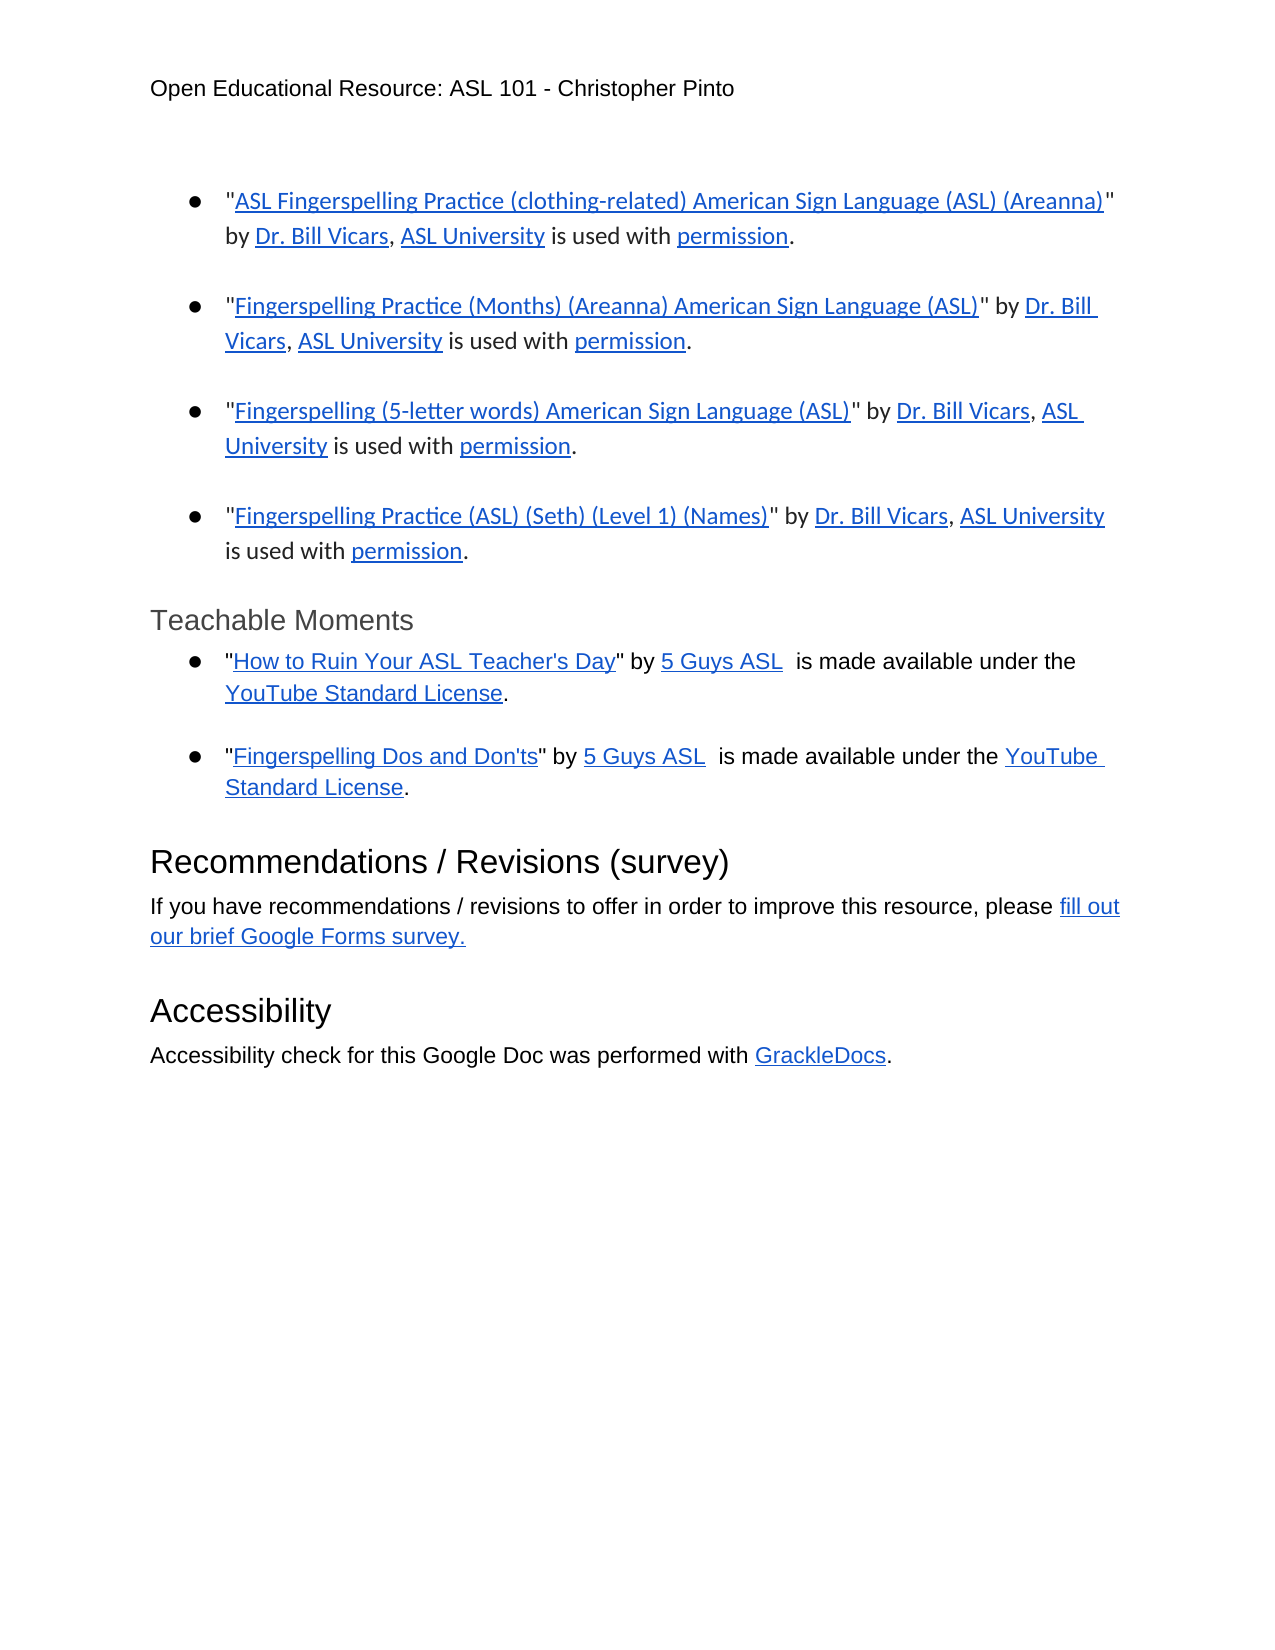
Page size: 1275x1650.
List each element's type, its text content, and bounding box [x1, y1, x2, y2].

subtitle Teachable Moments [150, 603, 1125, 637]
list "Fingerspelling (5-letter words) American Sign Language (ASL)" by Dr. Bill Vicars, ASL University is used with permission. [187, 395, 1125, 461]
list "ASL Fingerspelling Practice (clothing-related) American Sign Language (ASL) (Areanna)" by Dr. Bill Vicars, ASL University is used with permission. [187, 185, 1125, 251]
list "Fingerspelling Practice (ASL) (Seth) (Level 1) (Names)" by Dr. Bill Vicars, ASL University is used with permission. [187, 500, 1125, 566]
list "Fingerspelling Dos and Don'ts" by 5 Guys ASL is made available under the YouTube Standard License. [187, 740, 1125, 801]
subtitle Accessibility [150, 991, 1125, 1029]
list "How to Ruin Your ASL Teacher's Day" by 5 Guys ASL is made available under the YouTube Standard License. [187, 645, 1125, 706]
subtitle Recommendations / Revisions (survey) [150, 842, 1125, 881]
list "Fingerspelling Practice (Months) (Areanna) American Sign Language (ASL)" by Dr. Bill Vicars, ASL University is used with permission. [187, 290, 1125, 356]
text Accessibility check for this Google Doc was performed with GrackleDocs. [150, 1042, 1125, 1068]
text If you have recommendations / revisions to offer in order to improve this resource, please fill out our brief Google Forms survey. [150, 893, 1125, 949]
